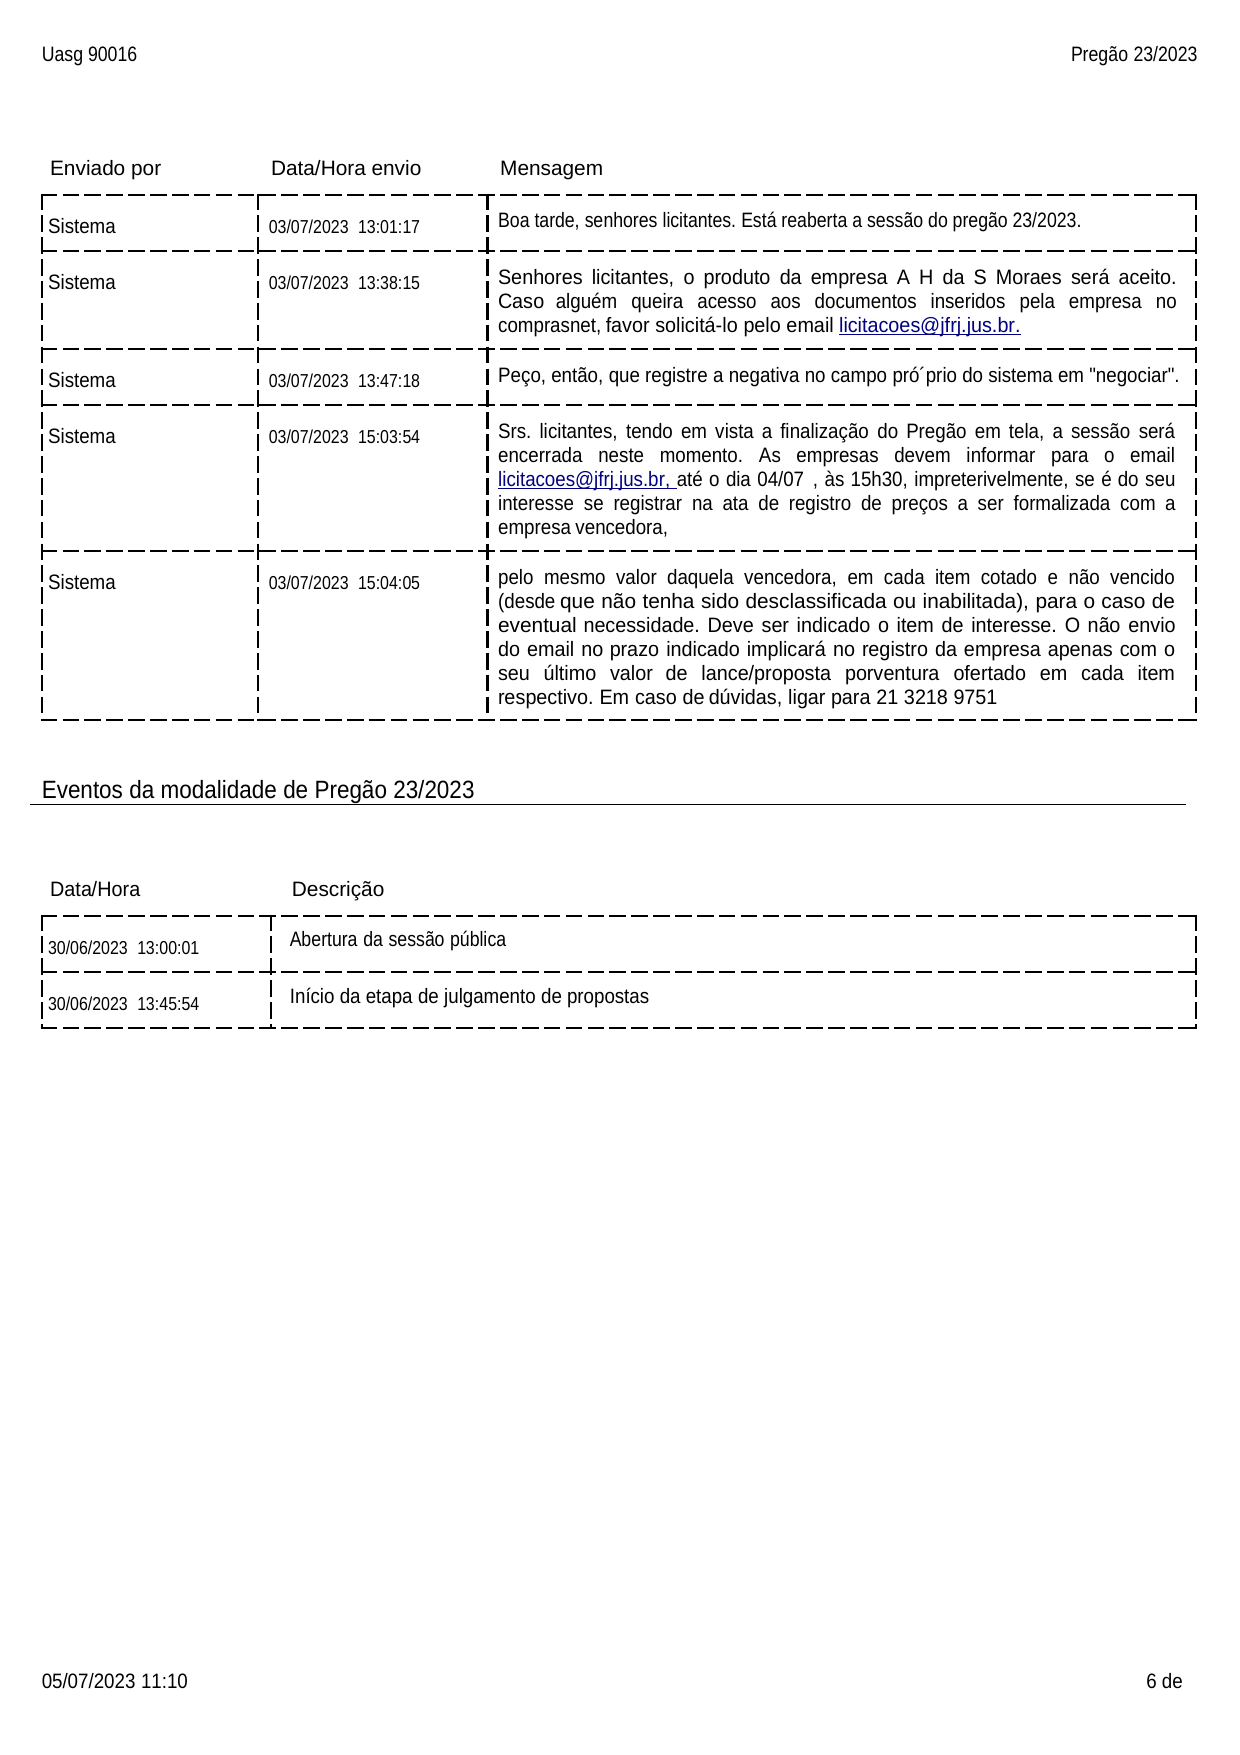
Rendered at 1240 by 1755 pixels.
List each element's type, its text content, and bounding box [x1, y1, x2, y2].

text Eventos da modalidade de Pregão 23/2023 [42, 775, 1210, 803]
table_cell Início da etapa de julgamento de propostas [271, 971, 1196, 1027]
table_cell pelo mesmo valor daquela vencedora, em cada item cotado e não vencido (desde que não tenha sido desclassificada ou inabilitada), para o caso de eventual necessidade. Deve ser indicado o item de interesse. O não envio do email no prazo indicado implicará no registro da empresa apenas com o seu último valor de lance/proposta porventura ofertado em cada item respectivo. Em caso de dúvidas, ligar para 21 3218 9751 [488, 550, 1196, 718]
table_header Boa tarde, senhores licitantes. Está reaberta a sessão do pregão 23/2023. [488, 194, 1196, 250]
table_cell 03/07/2023 15:03:54 [258, 404, 487, 550]
table_cell 03/07/2023 13:47:18 [258, 348, 487, 404]
table_header Abertura da sessão pública [271, 915, 1196, 971]
table_cell Sistema [42, 404, 258, 550]
table_cell 30/06/2023 13:45:54 [42, 971, 271, 1027]
table_cell 03/07/2023 13:38:15 [258, 250, 487, 348]
table_header 30/06/2023 13:00:01 [42, 915, 271, 971]
table_cell Senhores licitantes, o produto da empresa A H da S Moraes será aceito. Caso alguém queira acesso aos documentos inseridos pela empresa no comprasnet, favor solicitá-lo pelo email licitacoes@jfrj.jus.br. [488, 250, 1196, 348]
table_cell Sistema [42, 348, 258, 404]
table_cell Sistema [42, 550, 258, 718]
text Data/Hora Descrição [50, 877, 1210, 901]
table_header Sistema [42, 194, 258, 250]
text Enviado por Data/Hora envio Mensagem [50, 156, 1210, 180]
table_header 03/07/2023 13:01:17 [258, 194, 487, 250]
table_cell Sistema [42, 250, 258, 348]
table_cell Peço, então, que registre a negativa no campo pró´prio do sistema em "negociar". [488, 348, 1196, 404]
table_cell Srs. licitantes, tendo em vista a finalização do Pregão em tela, a sessão será encerrada neste momento. As empresas devem informar para o email licitacoes@jfrj.jus.br, até o dia 04/07 , às 15h30, impreterivelmente, se é do seu interesse se registrar na ata de registro de preços a ser formalizada com a empresa vencedora, [488, 404, 1196, 550]
table_cell 03/07/2023 15:04:05 [258, 550, 487, 718]
